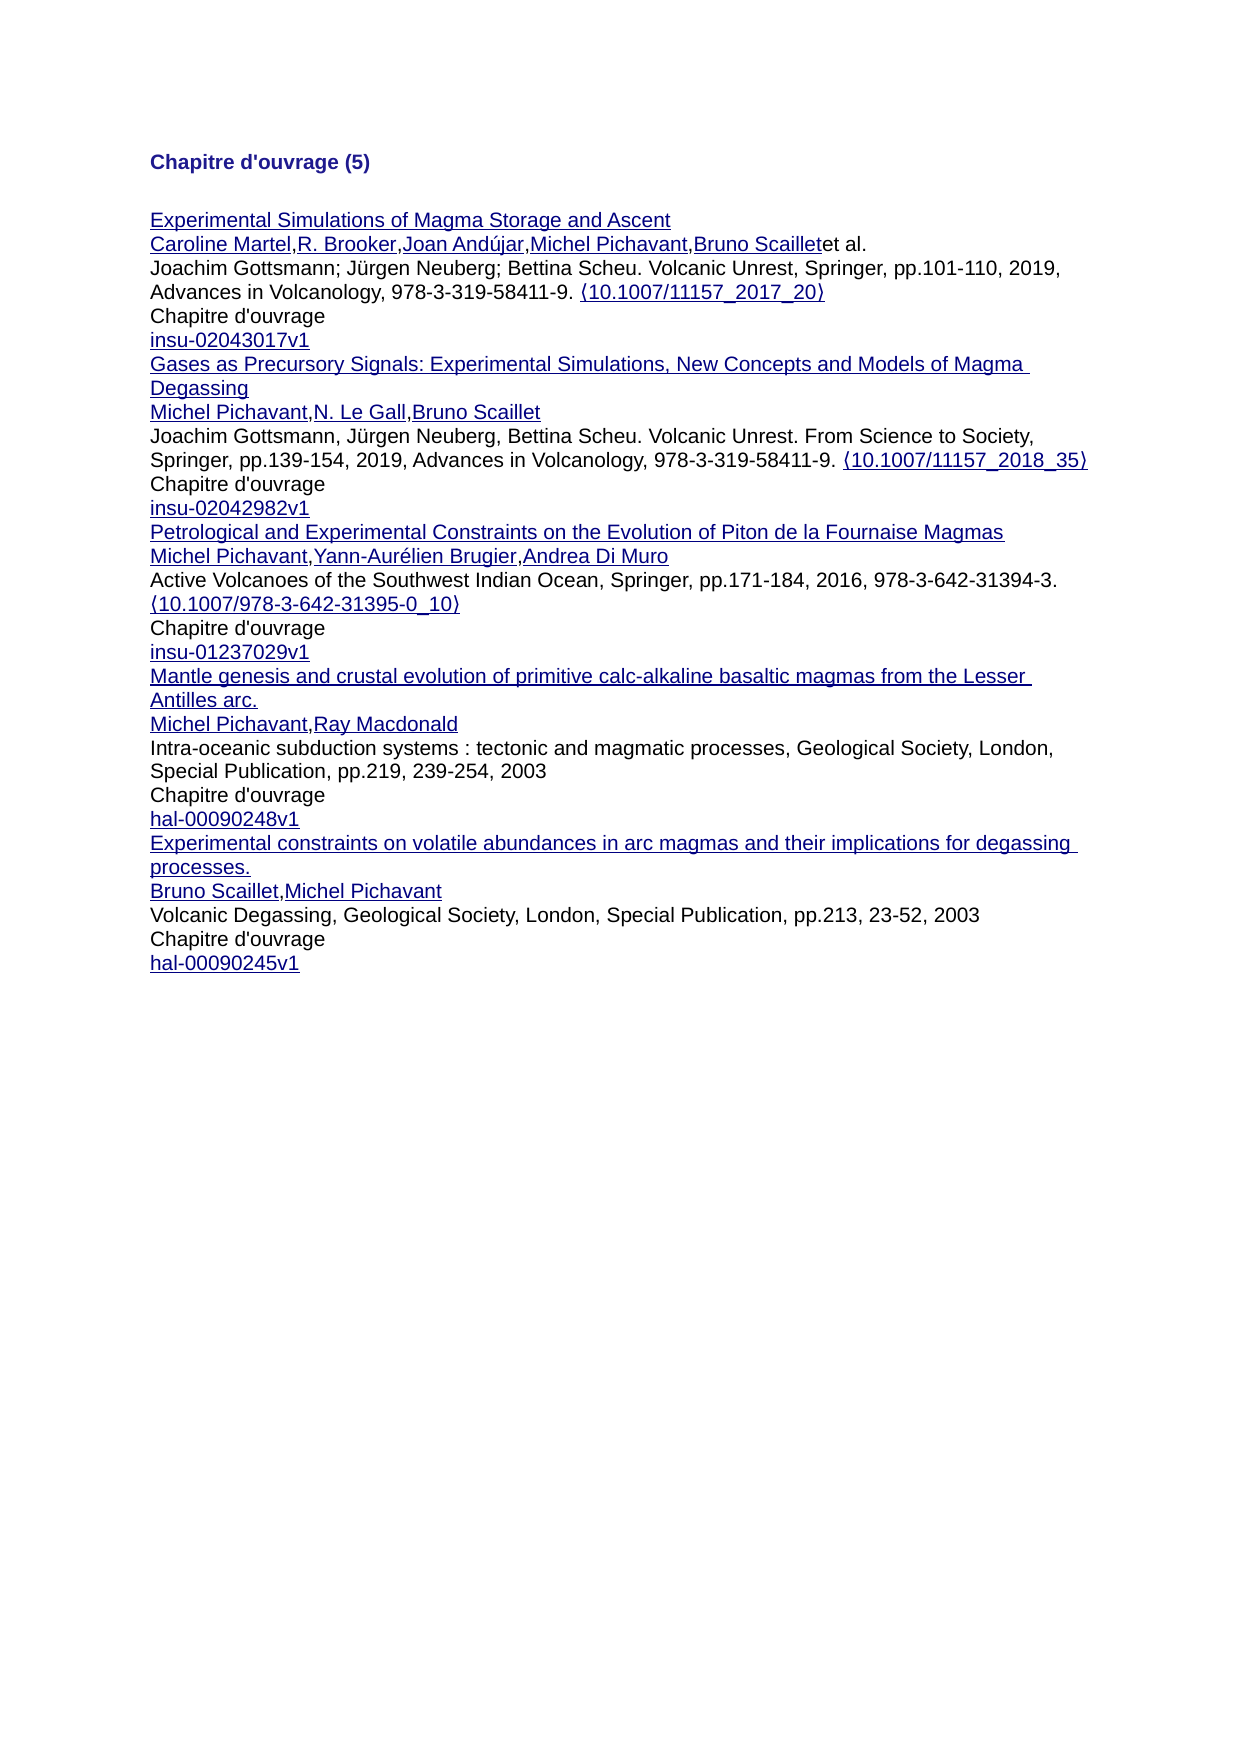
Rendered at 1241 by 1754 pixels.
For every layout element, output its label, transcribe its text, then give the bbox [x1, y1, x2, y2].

table_cell Gases as Precursory Signals: Experimental Simulations, New Concepts and Models of Magma Degassing Michel Pichavant,N. Le Gall,Bruno Scaillet Joachim Gottsmann, Jürgen Neuberg, Bettina Scheu. Volcanic Unrest. From Science to Society, Springer, pp.139-154, 2019, Advances in Volcanology, 978-3-319-58411-9. ⟨10.1007/11157_2018_35⟩ Chapitre d'ouvrage insu-02042982v1 [150, 352, 1090, 520]
subtitle Chapitre d'ouvrage (5) [150, 150, 1090, 174]
table_header Experimental Simulations of Magma Storage and Ascent Caroline Martel,R. Brooker,Joan Andújar,Michel Pichavant,Bruno Scailletet al. Joachim Gottsmann; Jürgen Neuberg; Bettina Scheu. Volcanic Unrest, Springer, pp.101-110, 2019, Advances in Volcanology, 978-3-319-58411-9. ⟨10.1007/11157_2017_20⟩ Chapitre d'ouvrage insu-02043017v1 [150, 208, 1090, 352]
table_cell Mantle genesis and crustal evolution of primitive calc-alkaline basaltic magmas from the Lesser Antilles arc. Michel Pichavant,Ray Macdonald Intra-oceanic subduction systems : tectonic and magmatic processes, Geological Society, London, Special Publication, pp.219, 239-254, 2003 Chapitre d'ouvrage hal-00090248v1 [150, 664, 1090, 831]
table_cell Petrological and Experimental Constraints on the Evolution of Piton de la Fournaise Magmas Michel Pichavant,Yann-Aurélien Brugier,Andrea Di Muro Active Volcanoes of the Southwest Indian Ocean, Springer, pp.171-184, 2016, 978-3-642-31394-3. ⟨10.1007/978-3-642-31395-0_10⟩ Chapitre d'ouvrage insu-01237029v1 [150, 520, 1090, 663]
table_cell Experimental constraints on volatile abundances in arc magmas and their implications for degassing processes. Bruno Scaillet,Michel Pichavant Volcanic Degassing, Geological Society, London, Special Publication, pp.213, 23-52, 2003 Chapitre d'ouvrage hal-00090245v1 [150, 831, 1090, 975]
